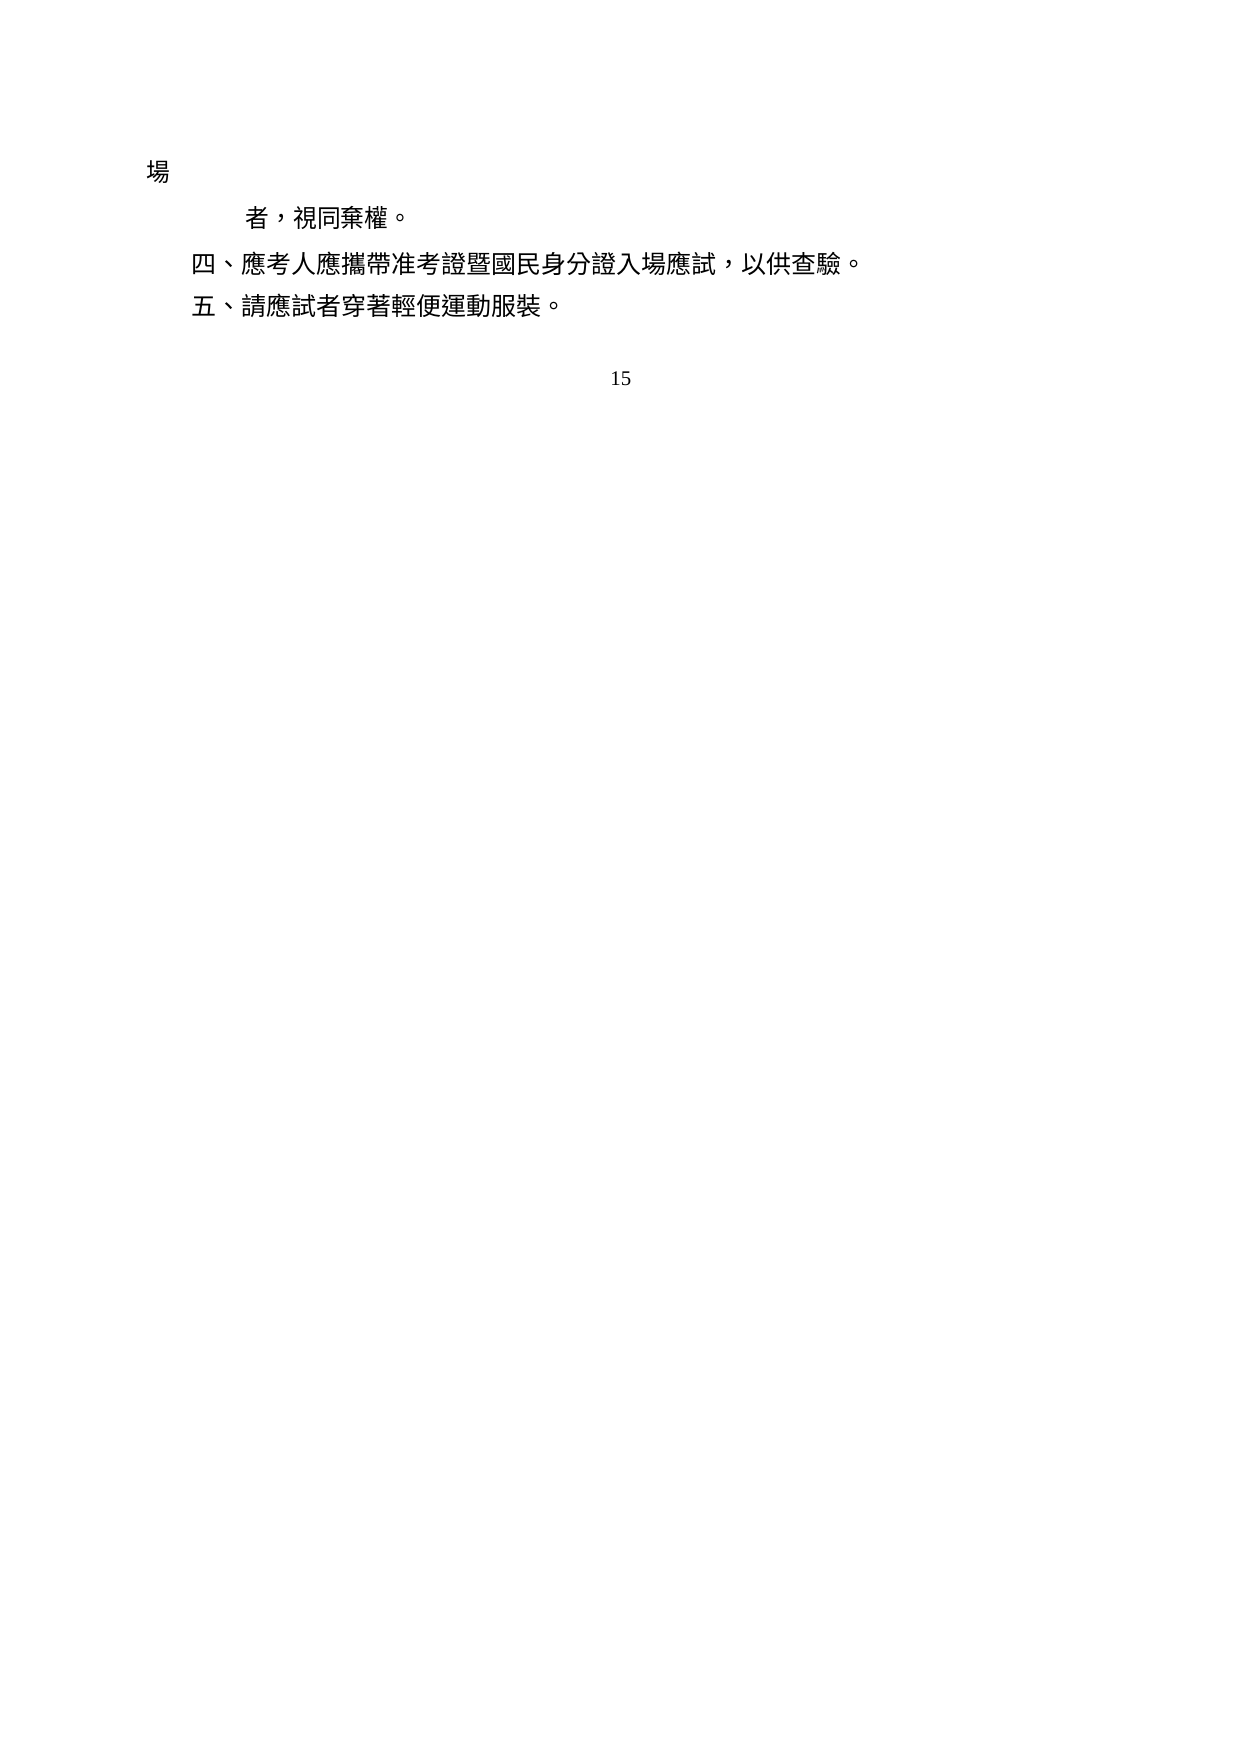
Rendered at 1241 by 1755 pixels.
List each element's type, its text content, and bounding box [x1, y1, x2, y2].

text 者，視同棄權。 [146, 198, 1053, 234]
text 場 [146, 152, 1053, 188]
text 五、請應試者穿著輕便運動服裝。 [146, 286, 1145, 322]
text 15 [146, 366, 1095, 390]
text 四、應考人應攜帶准考證暨國民身分證入場應試，以供查驗。 [146, 244, 1053, 281]
